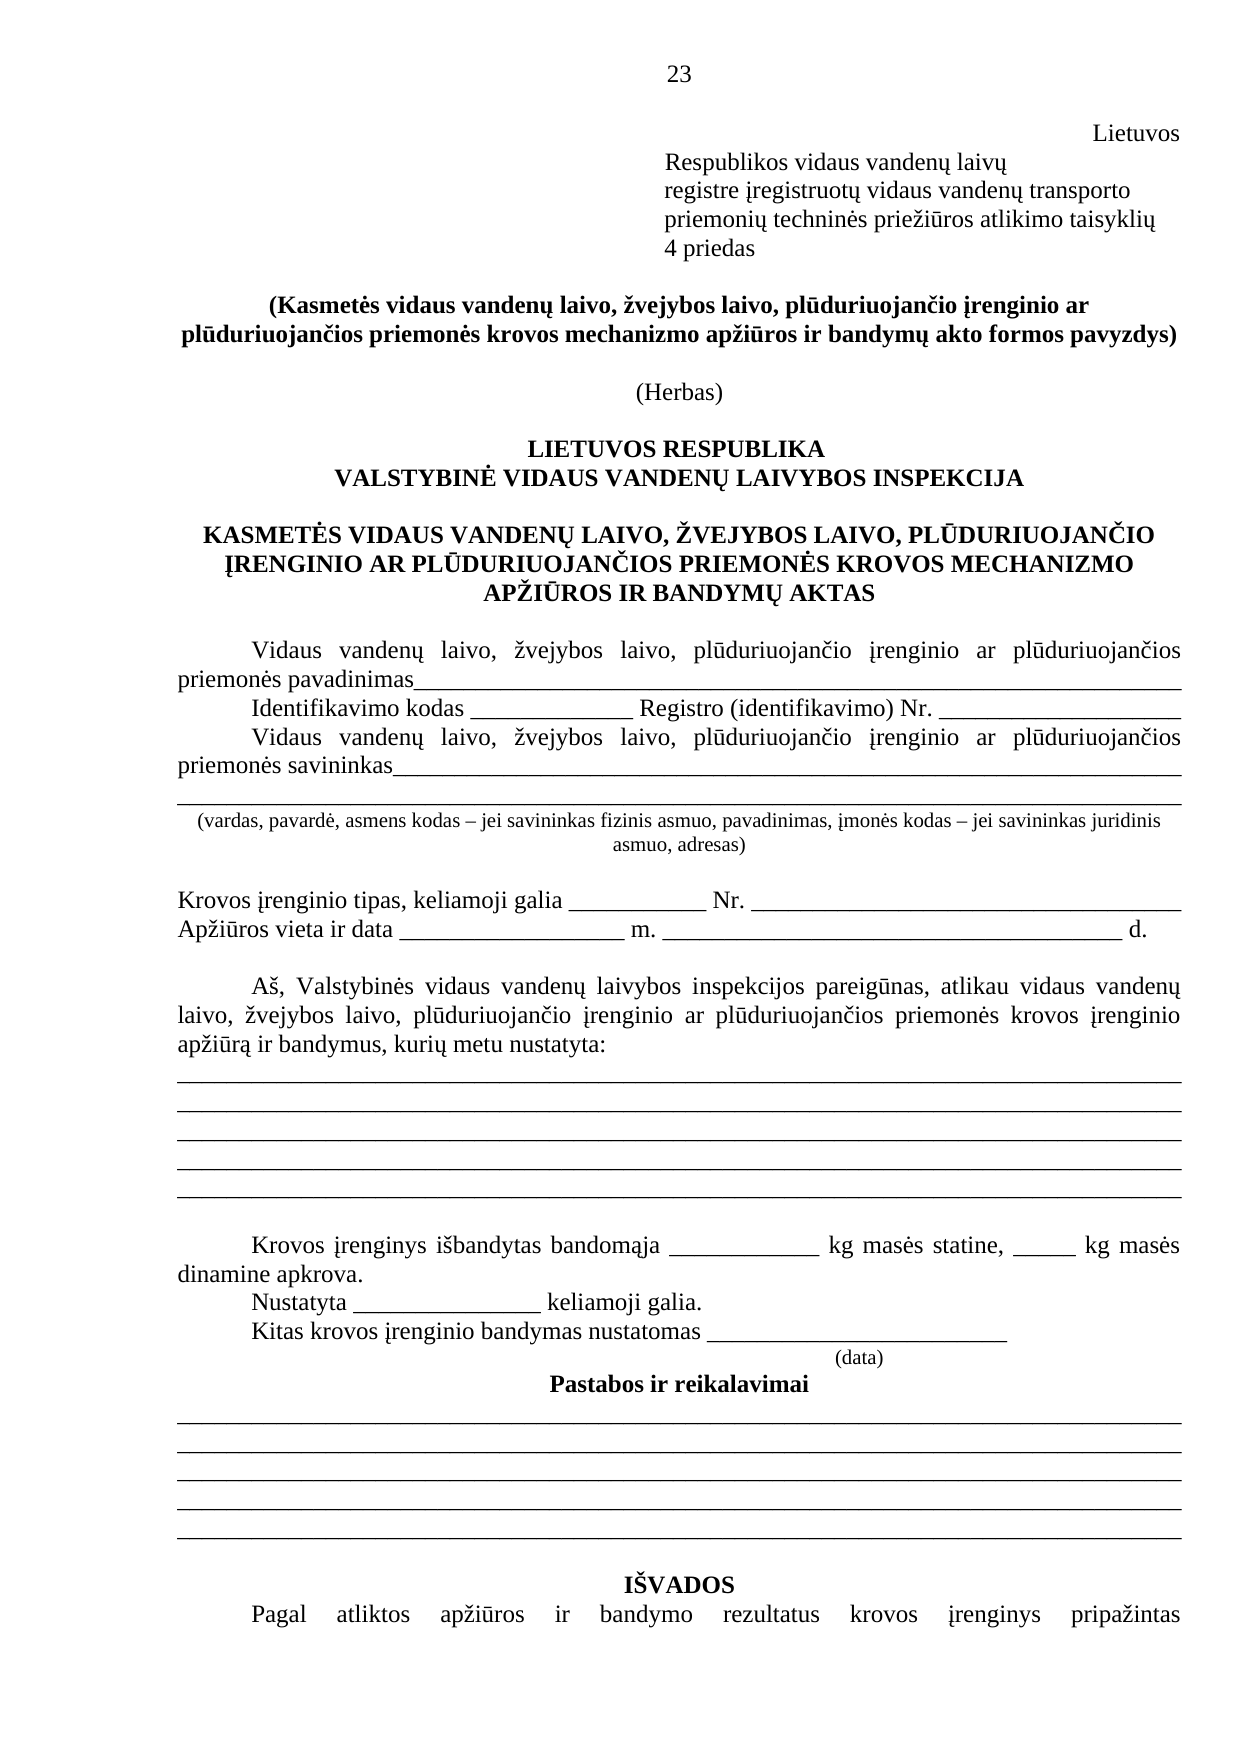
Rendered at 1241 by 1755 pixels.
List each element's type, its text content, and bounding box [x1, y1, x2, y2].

text Nustatyta _______________ keliamoji galia. [177, 1287, 1181, 1316]
text Aš, Valstybinės vidaus vandenų laivybos inspekcijos pareigūnas, atlikau vidaus vandenų laivo, žvejybos laivo, plūduriuojančio įrenginio ar plūduriuojančios priemonės krovos įrenginio apžiūrą ir bandymus, kurių metu nustatyta: [177, 971, 1181, 1057]
text LIETUVOS RESPUBLIKA [177, 434, 1181, 463]
text Pagal atliktos apžiūros ir bandymo rezultatus krovos įrenginys pripažintas TINKAMOS/NETINKAMOS techninės būklės ir leidžiama/neleidžiama dirbti [177, 1599, 1181, 1628]
text Apžiūros vieta ir data __________________ m. d. [177, 914, 1181, 942]
text Kitas krovos įrenginio bandymas nustatomas ________________________ [177, 1316, 1181, 1345]
text Identifikavimo kodas _____________ Registro (identifikavimo) Nr. [177, 693, 1181, 722]
text Vidaus vandenų laivo, žvejybos laivo, plūduriuojančio įrenginio ar plūduriuojančios priemonės pavadinimas [177, 636, 1181, 693]
text 4 priedas [177, 233, 1181, 262]
text Krovos įrenginio tipas, keliamoji galia ___________ Nr. [177, 885, 1181, 914]
text (Herbas) [177, 377, 1181, 406]
text Krovos įrenginys išbandytas bandomąja ____________ kg masės statine, _____ kg masės dinamine apkrova. [177, 1230, 1181, 1287]
text (Kasmetės vidaus vandenų laivo, žvejybos laivo, plūduriuojančio įrenginio ar plūduriuojančios priemonės krovos mechanizmo apžiūros ir bandymų akto formos pavyzdys) [177, 291, 1181, 348]
text Vidaus vandenų laivo, žvejybos laivo, plūduriuojančio įrenginio ar plūduriuojančios priemonės savininkas [177, 722, 1181, 779]
text registre įregistruotų vidaus vandenų transporto [177, 176, 1181, 204]
text priemonių techninės priežiūros atlikimo taisyklių [177, 204, 1181, 233]
text Pastabos ir reikalavimai [177, 1369, 1181, 1398]
text (data) [465, 1345, 971, 1369]
text KASMETĖS VIDAUS VANDENŲ LAIVO, ŽVEJYBOS LAIVO, PLŪDURIUOJANČIO ĮRENGINIO AR PLŪDURIUOJANČIOS PRIEMONĖS KROVOS MECHANIZMO APŽIŪROS IR BANDYMŲ AKTAS [177, 521, 1181, 607]
text VALSTYBINĖ VIDAUS VANDENŲ LAIVYBOS INSPEKCIJA [177, 463, 1181, 492]
text Lietuvos Respublikos vidaus vandenų laivų [664, 118, 1181, 176]
text (vardas, pavardė, asmens kodas – jei savininkas fizinis asmuo, pavadinimas, įmonės kodas – jei savininkas juridinis asmuo, adresas) [177, 808, 1181, 856]
text IŠVADOS [177, 1570, 1181, 1599]
